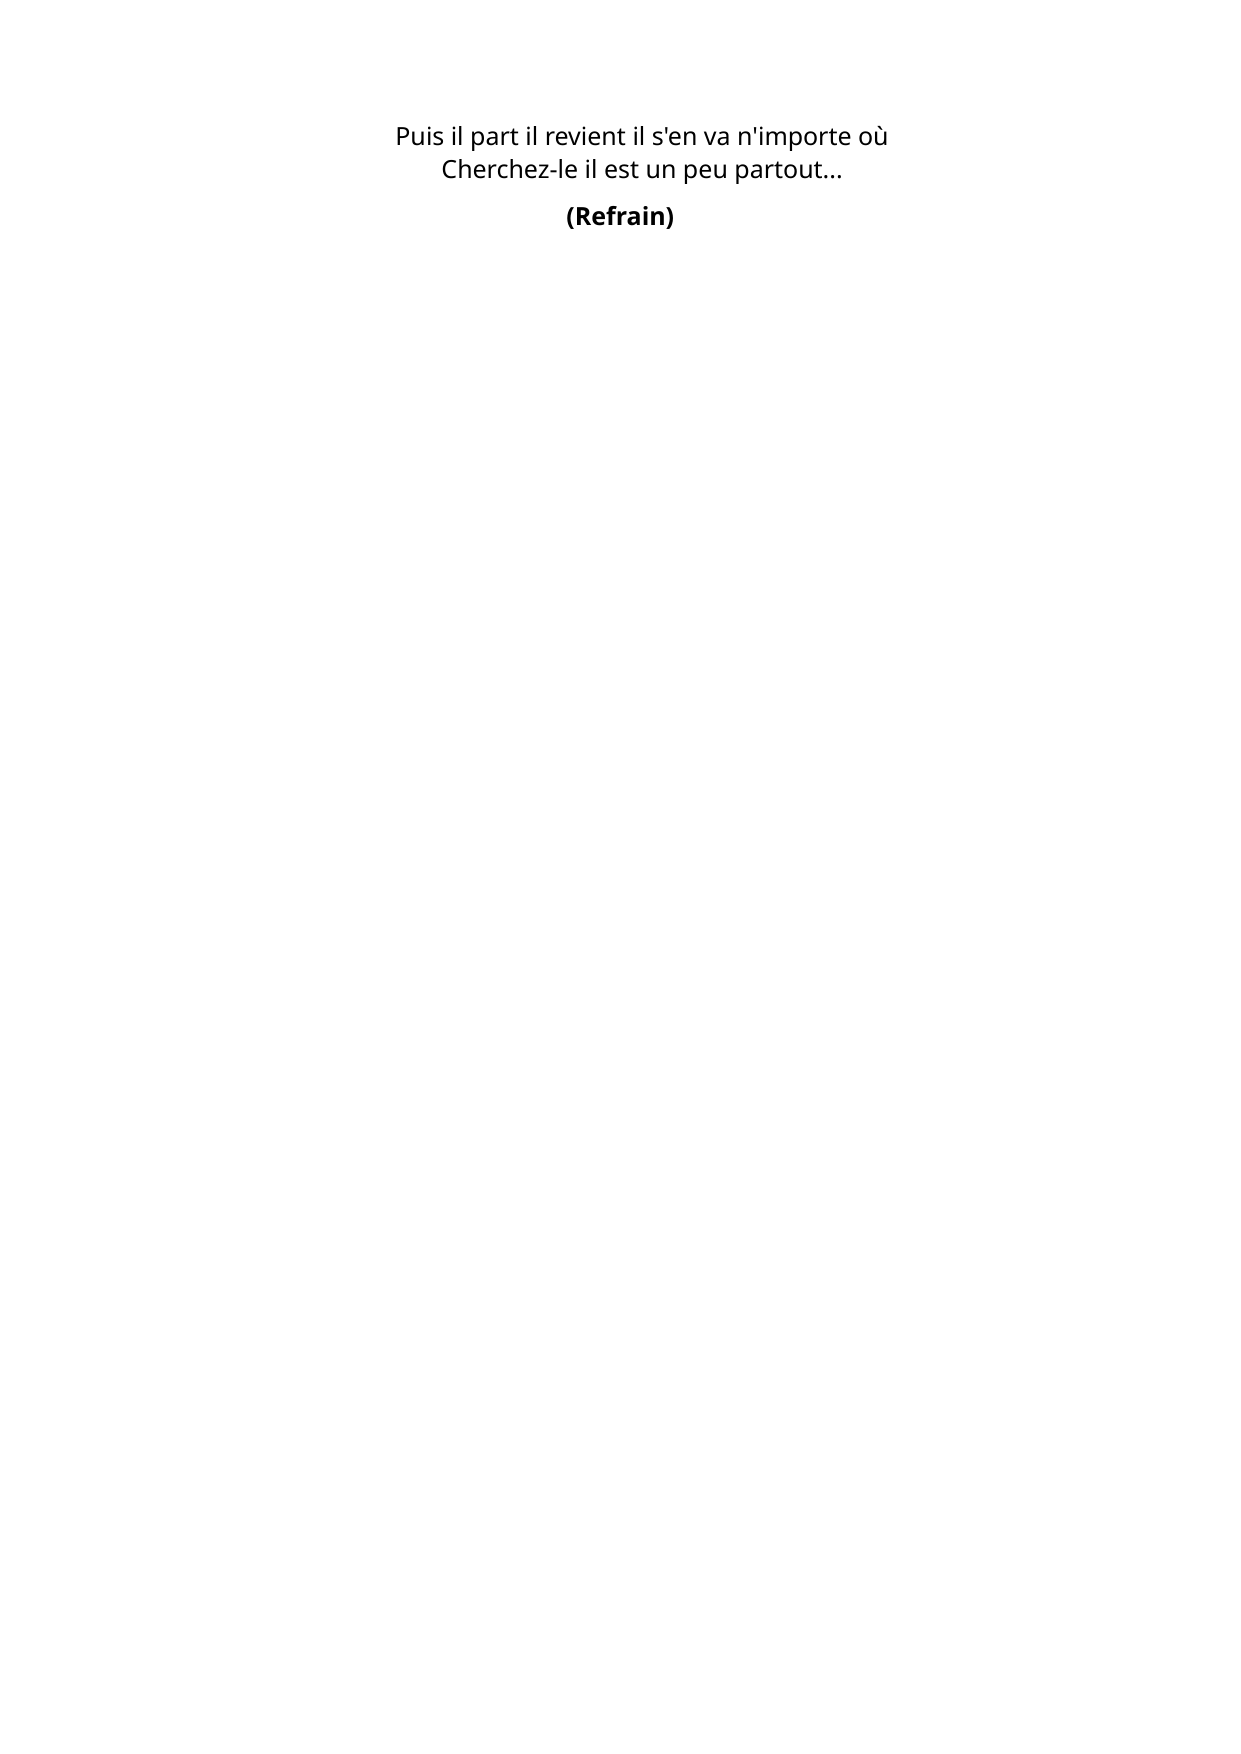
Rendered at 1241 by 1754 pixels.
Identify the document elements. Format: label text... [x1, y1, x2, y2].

text Puis il part il revient il s'en va n'importe où Cherchez-le il est un peu partout... [118, 118, 1122, 186]
text (Refrain) [118, 199, 1122, 233]
